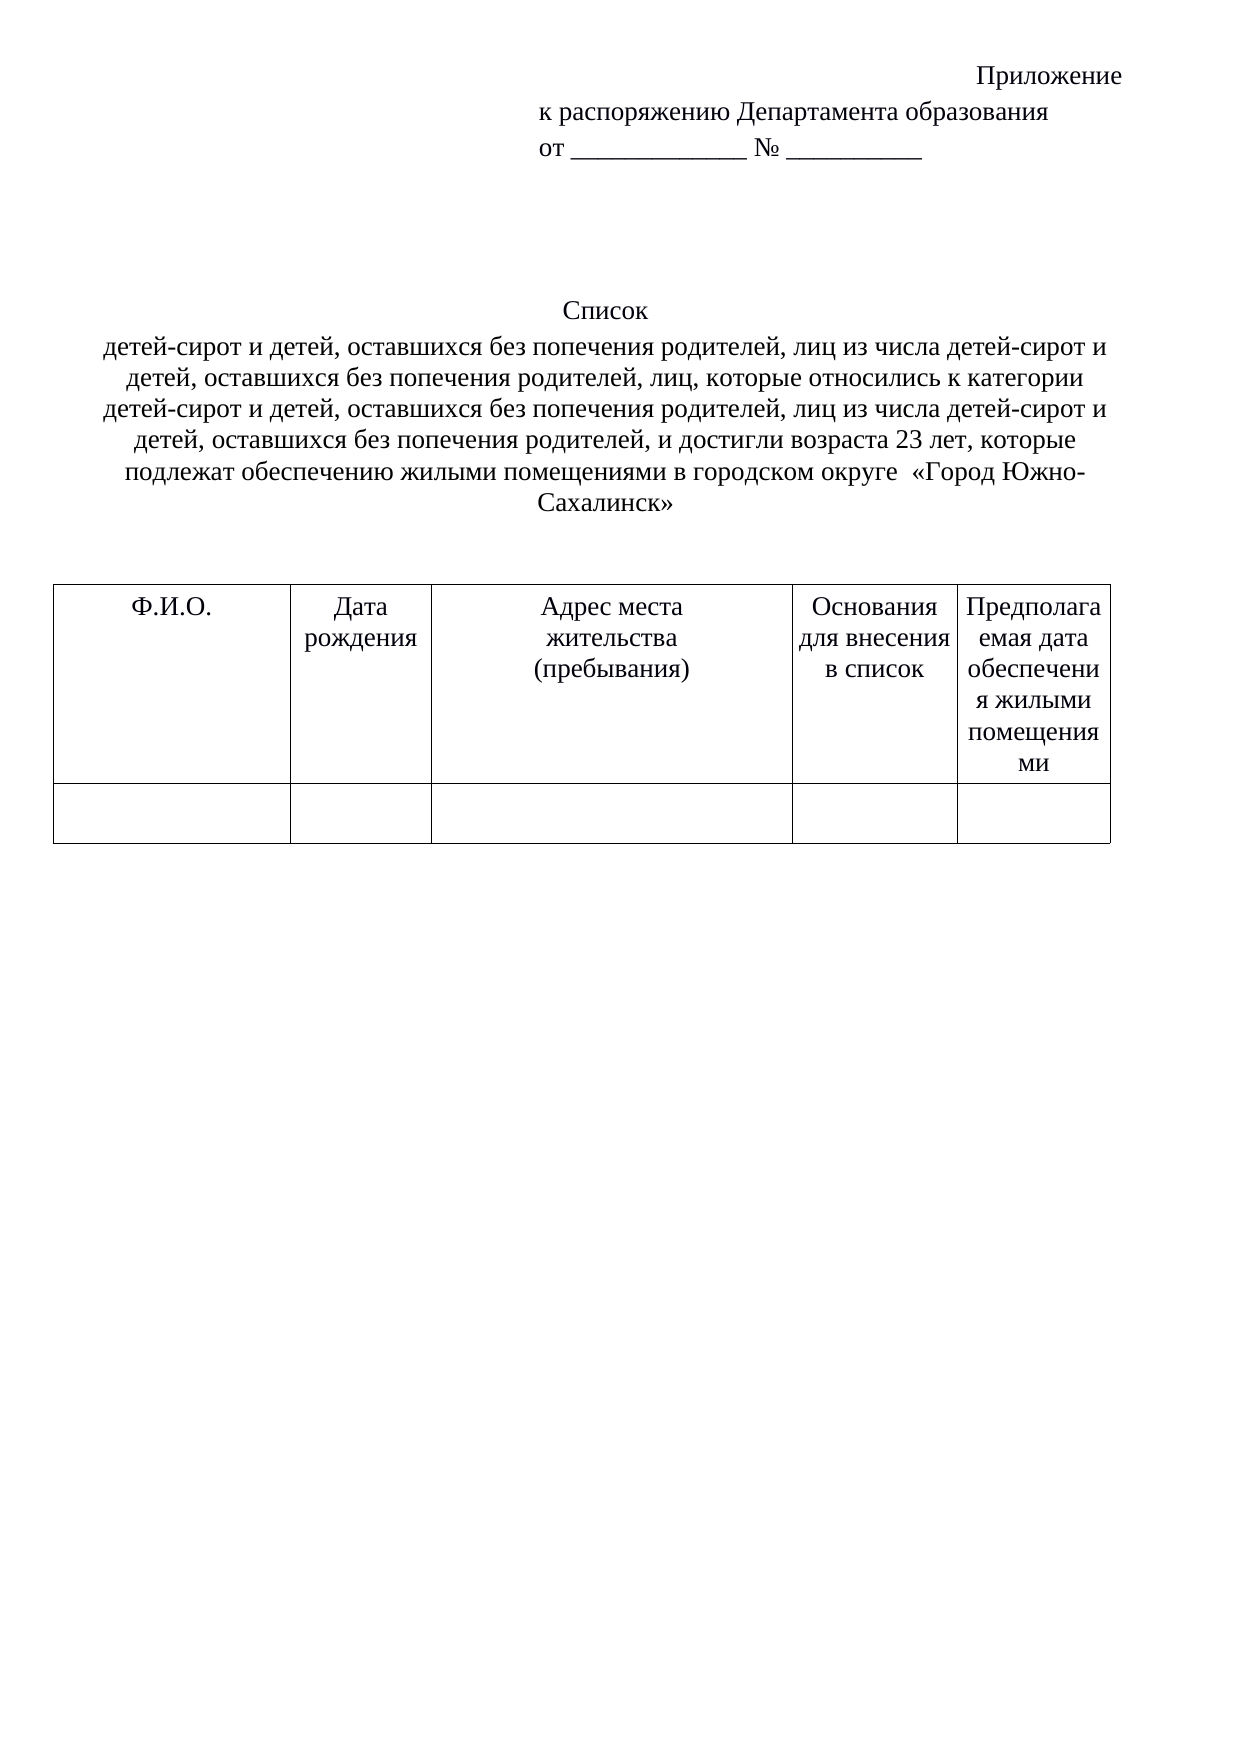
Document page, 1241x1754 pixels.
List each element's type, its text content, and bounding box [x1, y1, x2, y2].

text детей-сирот и детей, оставшихся без попечения родителей, лиц из числа детей-сирот и детей, оставшихся без попечения родителей, лиц, которые относились к категории детей-сирот и детей, оставшихся без попечения родителей, лиц из числа детей-сирот и детей, оставшихся без попечения родителей, и достигли возраста 23 лет, которые подлежат обеспечению жилыми помещениями в городском округе «Город Южно-Сахалинск» [89, 330, 1122, 517]
table_header Основания для внесения в список [793, 585, 957, 783]
table_header Дата рождения [291, 585, 431, 783]
table_cell [793, 784, 957, 842]
table_header Ф.И.О. [54, 585, 290, 783]
table_cell [432, 784, 792, 842]
table_header Адрес места жительства (пребывания) [432, 585, 792, 783]
table_cell [291, 784, 431, 842]
table_cell [54, 784, 290, 842]
text к распоряжению Департамента образования [89, 95, 1122, 126]
table_cell [958, 784, 1110, 842]
text Приложение [89, 59, 1122, 90]
text Список [89, 294, 1122, 326]
text от _____________ № __________ [89, 131, 1122, 162]
table_header Предполагаемая дата обеспечения жилыми помещениями [958, 585, 1110, 783]
